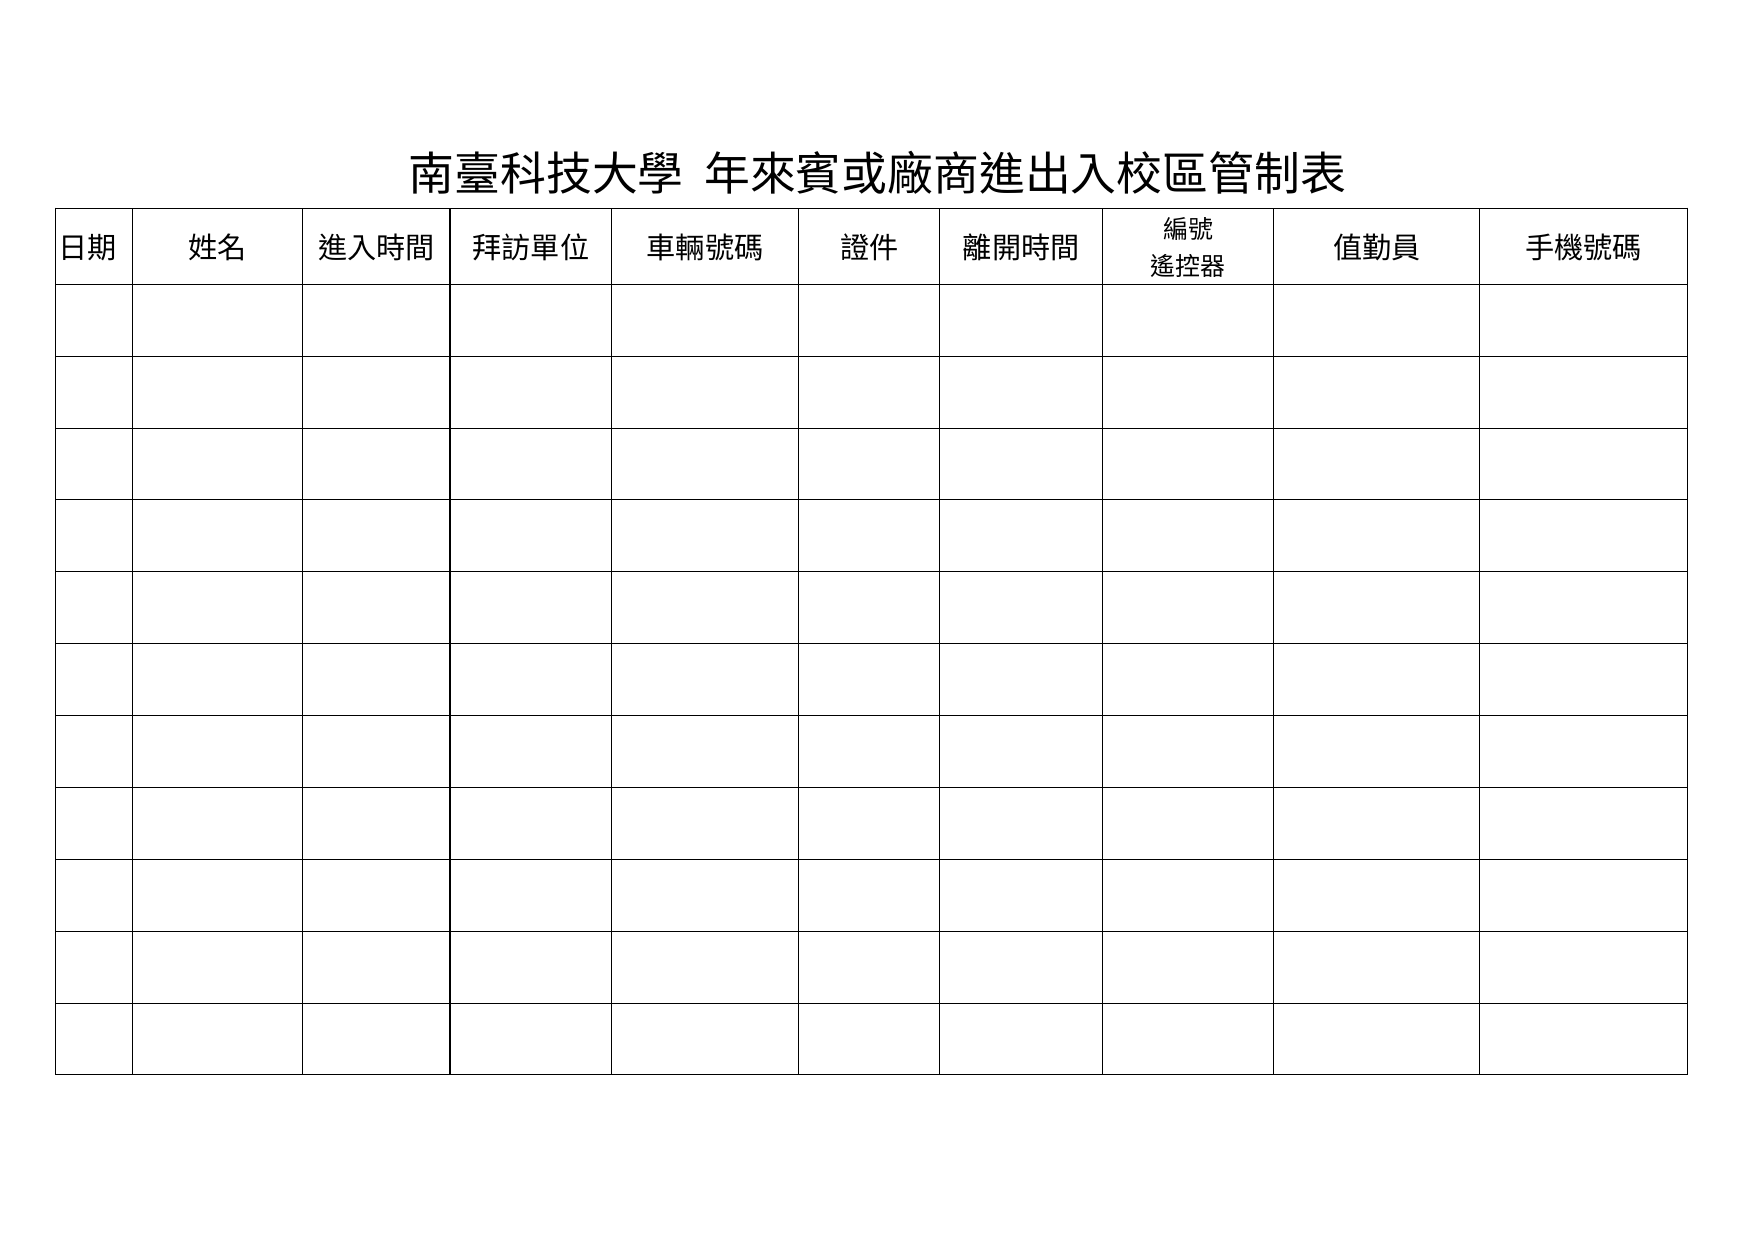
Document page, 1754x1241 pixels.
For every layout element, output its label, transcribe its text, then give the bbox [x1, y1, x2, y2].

table_cell [799, 932, 939, 1002]
table_cell [1103, 285, 1273, 356]
table_cell [799, 788, 939, 859]
table_cell [1103, 932, 1273, 1002]
table_cell [612, 285, 798, 356]
table_cell [133, 357, 302, 427]
table_cell [303, 932, 449, 1002]
table_cell [940, 788, 1102, 859]
table_header 進入時間 [303, 209, 449, 284]
table_cell [1103, 357, 1273, 427]
table_cell [940, 500, 1102, 571]
table_cell [56, 716, 132, 787]
table_cell [451, 429, 611, 499]
table_cell [1480, 1004, 1687, 1074]
table_cell [451, 788, 611, 859]
table_cell [1103, 644, 1273, 715]
table_cell [1274, 429, 1479, 499]
table_cell [940, 357, 1102, 427]
table_cell [612, 500, 798, 571]
table_cell [451, 357, 611, 427]
table_cell [1103, 500, 1273, 571]
table_cell [1480, 788, 1687, 859]
table_cell [133, 1004, 302, 1074]
table_header 手機號碼 [1480, 209, 1687, 284]
table_cell [451, 644, 611, 715]
table_cell [56, 285, 132, 356]
table_cell [612, 572, 798, 643]
table_cell [1480, 572, 1687, 643]
table_header 值勤員 [1274, 209, 1479, 284]
table_cell [1480, 932, 1687, 1002]
table_cell [56, 932, 132, 1002]
table_cell [1274, 500, 1479, 571]
table_cell [940, 572, 1102, 643]
table_cell [1103, 860, 1273, 931]
table_cell [451, 1004, 611, 1074]
table_cell [612, 1004, 798, 1074]
table_cell [1274, 716, 1479, 787]
table_header 車輛號碼 [612, 209, 798, 284]
table_cell [451, 572, 611, 643]
table_cell [940, 932, 1102, 1002]
table_cell [303, 1004, 449, 1074]
table_cell [940, 285, 1102, 356]
table_cell [1274, 932, 1479, 1002]
table_cell [1103, 429, 1273, 499]
table_header 日期 [56, 209, 132, 284]
table_cell [1480, 285, 1687, 356]
table_cell [940, 644, 1102, 715]
table_header 編號 遙控器 [1103, 209, 1273, 284]
text 南臺科技大學 年來賓或廠商進出入校區管制表 [59, 133, 1695, 208]
table_cell [133, 644, 302, 715]
table_cell [799, 860, 939, 931]
table_cell [451, 500, 611, 571]
table_cell [612, 860, 798, 931]
table_header 拜訪單位 [451, 209, 611, 284]
table_cell [940, 716, 1102, 787]
table_cell [1274, 860, 1479, 931]
table_cell [1103, 788, 1273, 859]
table_cell [56, 572, 132, 643]
table_cell [799, 644, 939, 715]
table_cell [56, 357, 132, 427]
table_cell [56, 429, 132, 499]
table_cell [940, 429, 1102, 499]
table_cell [303, 357, 449, 427]
table_cell [1274, 644, 1479, 715]
table_cell [612, 644, 798, 715]
table_cell [303, 429, 449, 499]
table_cell [1480, 357, 1687, 427]
table_cell [56, 500, 132, 571]
table_cell [1274, 572, 1479, 643]
table_cell [133, 788, 302, 859]
table_cell [56, 644, 132, 715]
table_cell [303, 788, 449, 859]
table_cell [940, 1004, 1102, 1074]
table_cell [303, 644, 449, 715]
table_cell [799, 285, 939, 356]
table_cell [1103, 572, 1273, 643]
table_cell [303, 860, 449, 931]
table_cell [1274, 285, 1479, 356]
table_cell [451, 285, 611, 356]
table_cell [303, 572, 449, 643]
table_cell [799, 572, 939, 643]
table_cell [133, 932, 302, 1002]
table_cell [451, 932, 611, 1002]
table_cell [612, 716, 798, 787]
table_cell [799, 1004, 939, 1074]
table_cell [303, 500, 449, 571]
table_cell [133, 285, 302, 356]
table_header 姓名 [133, 209, 302, 284]
table_cell [56, 788, 132, 859]
table_cell [1480, 429, 1687, 499]
table_cell [1274, 1004, 1479, 1074]
table_cell [133, 716, 302, 787]
table_cell [133, 500, 302, 571]
table_cell [303, 716, 449, 787]
table_cell [799, 357, 939, 427]
table_header 離開時間 [940, 209, 1102, 284]
table_cell [1480, 644, 1687, 715]
table_cell [1103, 716, 1273, 787]
table_cell [612, 788, 798, 859]
table_cell [1480, 500, 1687, 571]
table_cell [612, 357, 798, 427]
table_cell [133, 429, 302, 499]
table_cell [799, 429, 939, 499]
table_cell [133, 572, 302, 643]
table_cell [1274, 788, 1479, 859]
table_cell [940, 860, 1102, 931]
table_cell [451, 860, 611, 931]
table_cell [1103, 1004, 1273, 1074]
table_cell [133, 860, 302, 931]
table_cell [1480, 860, 1687, 931]
table_cell [799, 500, 939, 571]
table_cell [612, 429, 798, 499]
table_header 證件 [799, 209, 939, 284]
table_cell [56, 860, 132, 931]
table_cell [799, 716, 939, 787]
table_cell [451, 716, 611, 787]
table_cell [56, 1004, 132, 1074]
table_cell [1274, 357, 1479, 427]
table_cell [612, 932, 798, 1002]
table_cell [1480, 716, 1687, 787]
table_cell [303, 285, 449, 356]
